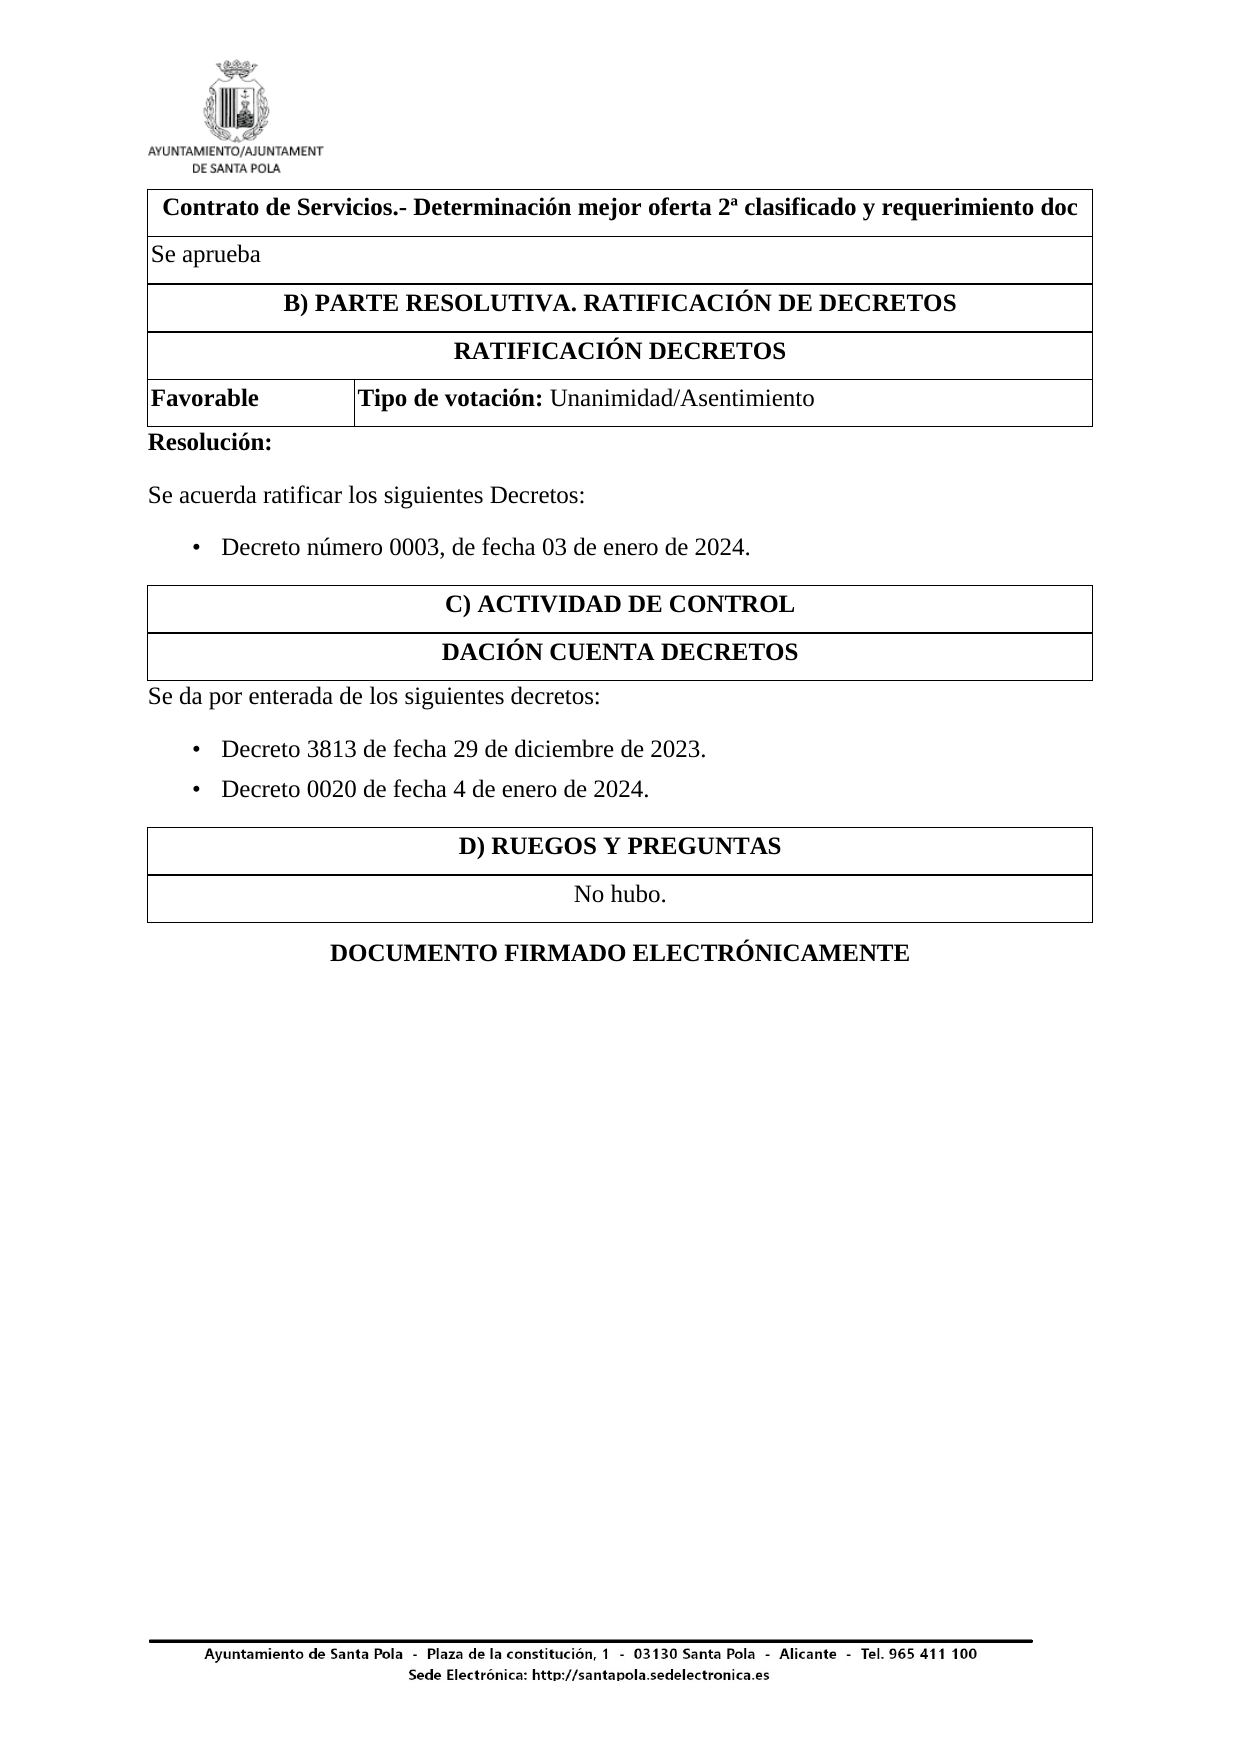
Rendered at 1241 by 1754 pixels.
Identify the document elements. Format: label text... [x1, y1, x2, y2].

picture [147, 59, 327, 174]
text Se acuerda ratificar los siguientes Decretos: [148, 480, 1093, 508]
picture [147, 1637, 1034, 1682]
table_header D) RUEGOS Y PREGUNTAS [148, 828, 1092, 874]
text Se da por enterada de los siguientes decretos: [148, 681, 1093, 710]
subtitle Documento firmado electrónicamente [148, 938, 1093, 967]
list Decreto 0020 de fecha 4 de enero de 2024. [192, 774, 1093, 803]
table_header Contrato de Servicios.- Determinación mejor oferta 2ª clasificado y requerimiento doc [148, 190, 1092, 236]
table_header No hubo. [148, 876, 1092, 922]
list Decreto número 0003, de fecha 03 de enero de 2024. [192, 532, 1093, 561]
text Resolución: [148, 427, 1093, 456]
list Decreto 3813 de fecha 29 de diciembre de 2023. [192, 734, 1093, 763]
table_header RATIFICACIÓN DECRETOS [148, 333, 1092, 379]
table_cell Favorable [148, 380, 354, 426]
table_cell Se aprueba [148, 237, 1092, 283]
table_header B) PARTE RESOLUTIVA. RATIFICACIÓN DE DECRETOS [148, 285, 1092, 331]
table_cell Tipo de votación: Unanimidad/Asentimiento [355, 380, 1092, 426]
table_header DACIÓN CUENTA DECRETOS [148, 634, 1092, 680]
table_header C) ACTIVIDAD DE CONTROL [148, 586, 1092, 632]
